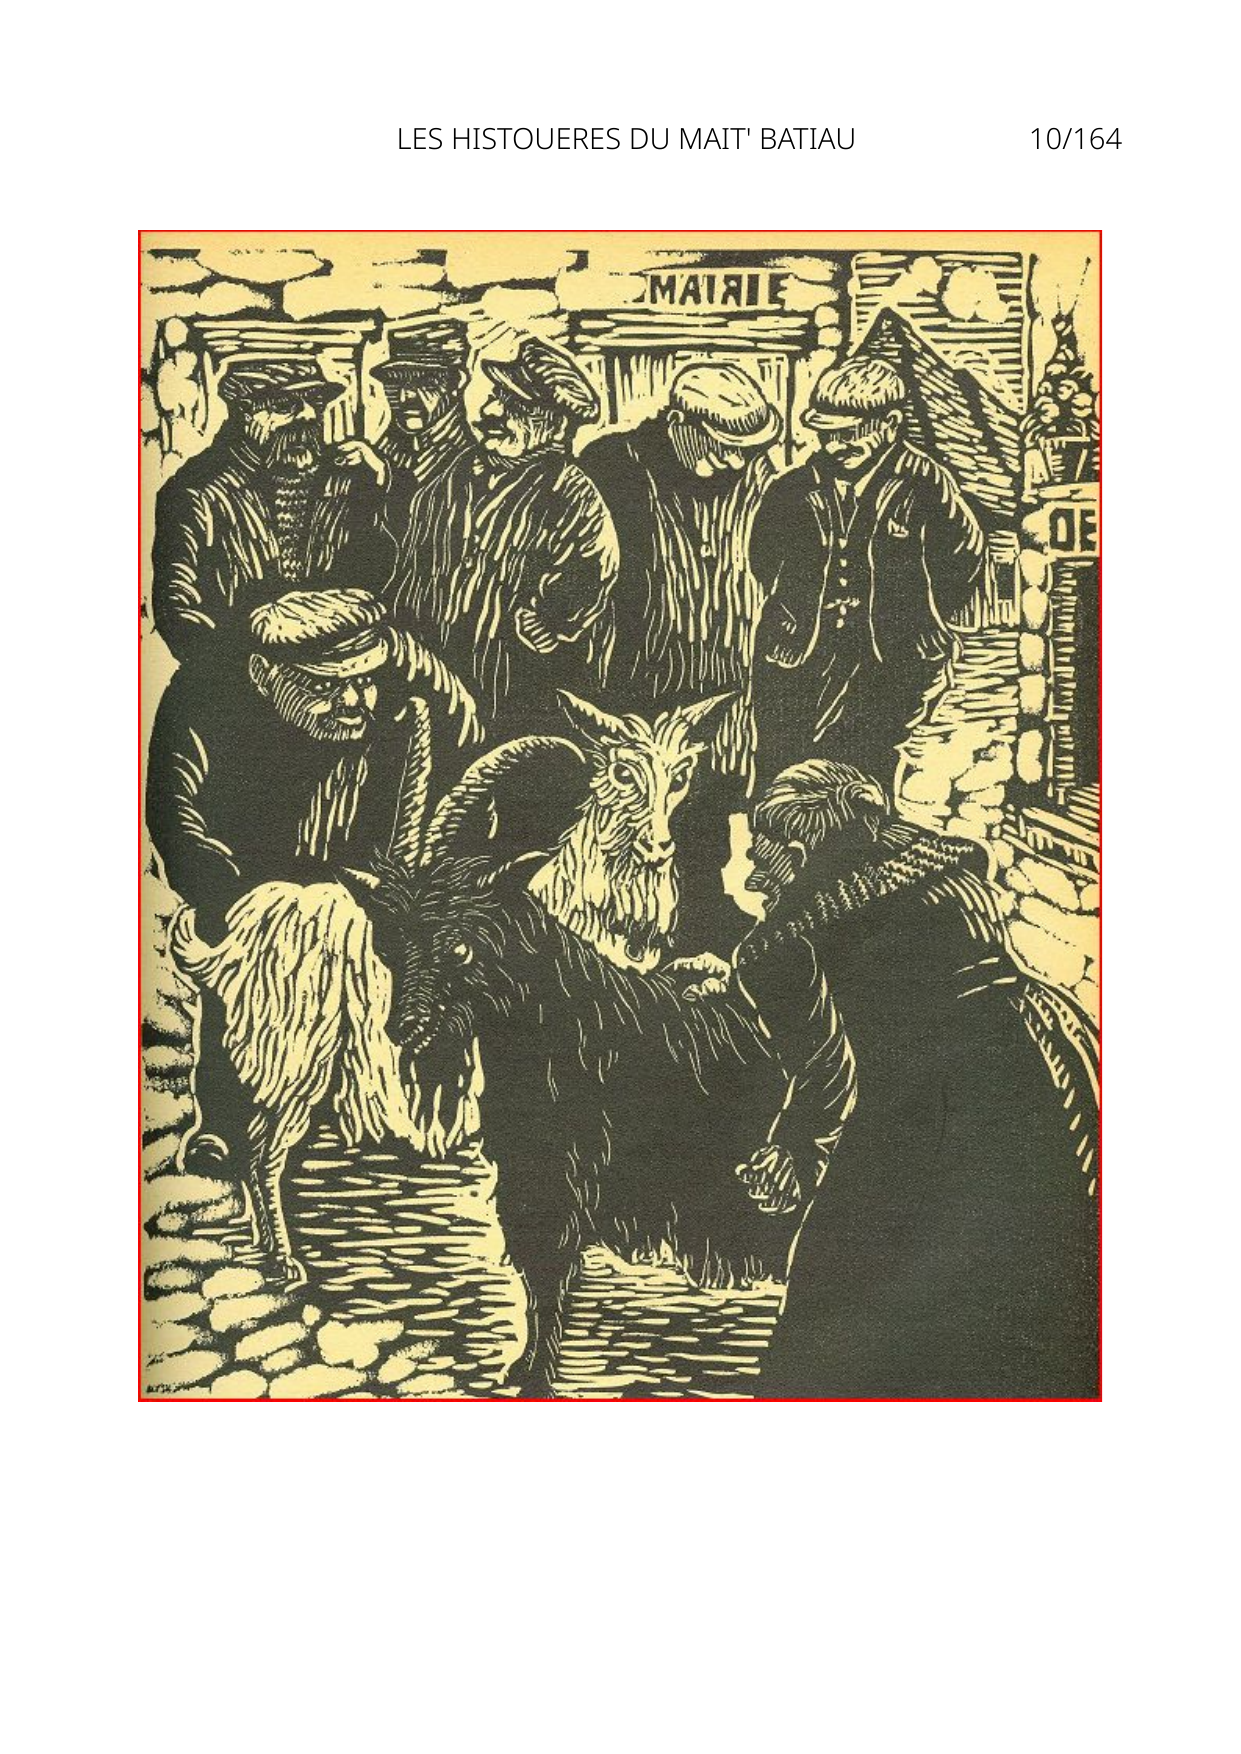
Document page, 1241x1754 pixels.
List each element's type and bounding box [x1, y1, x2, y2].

picture [138, 230, 1103, 1402]
